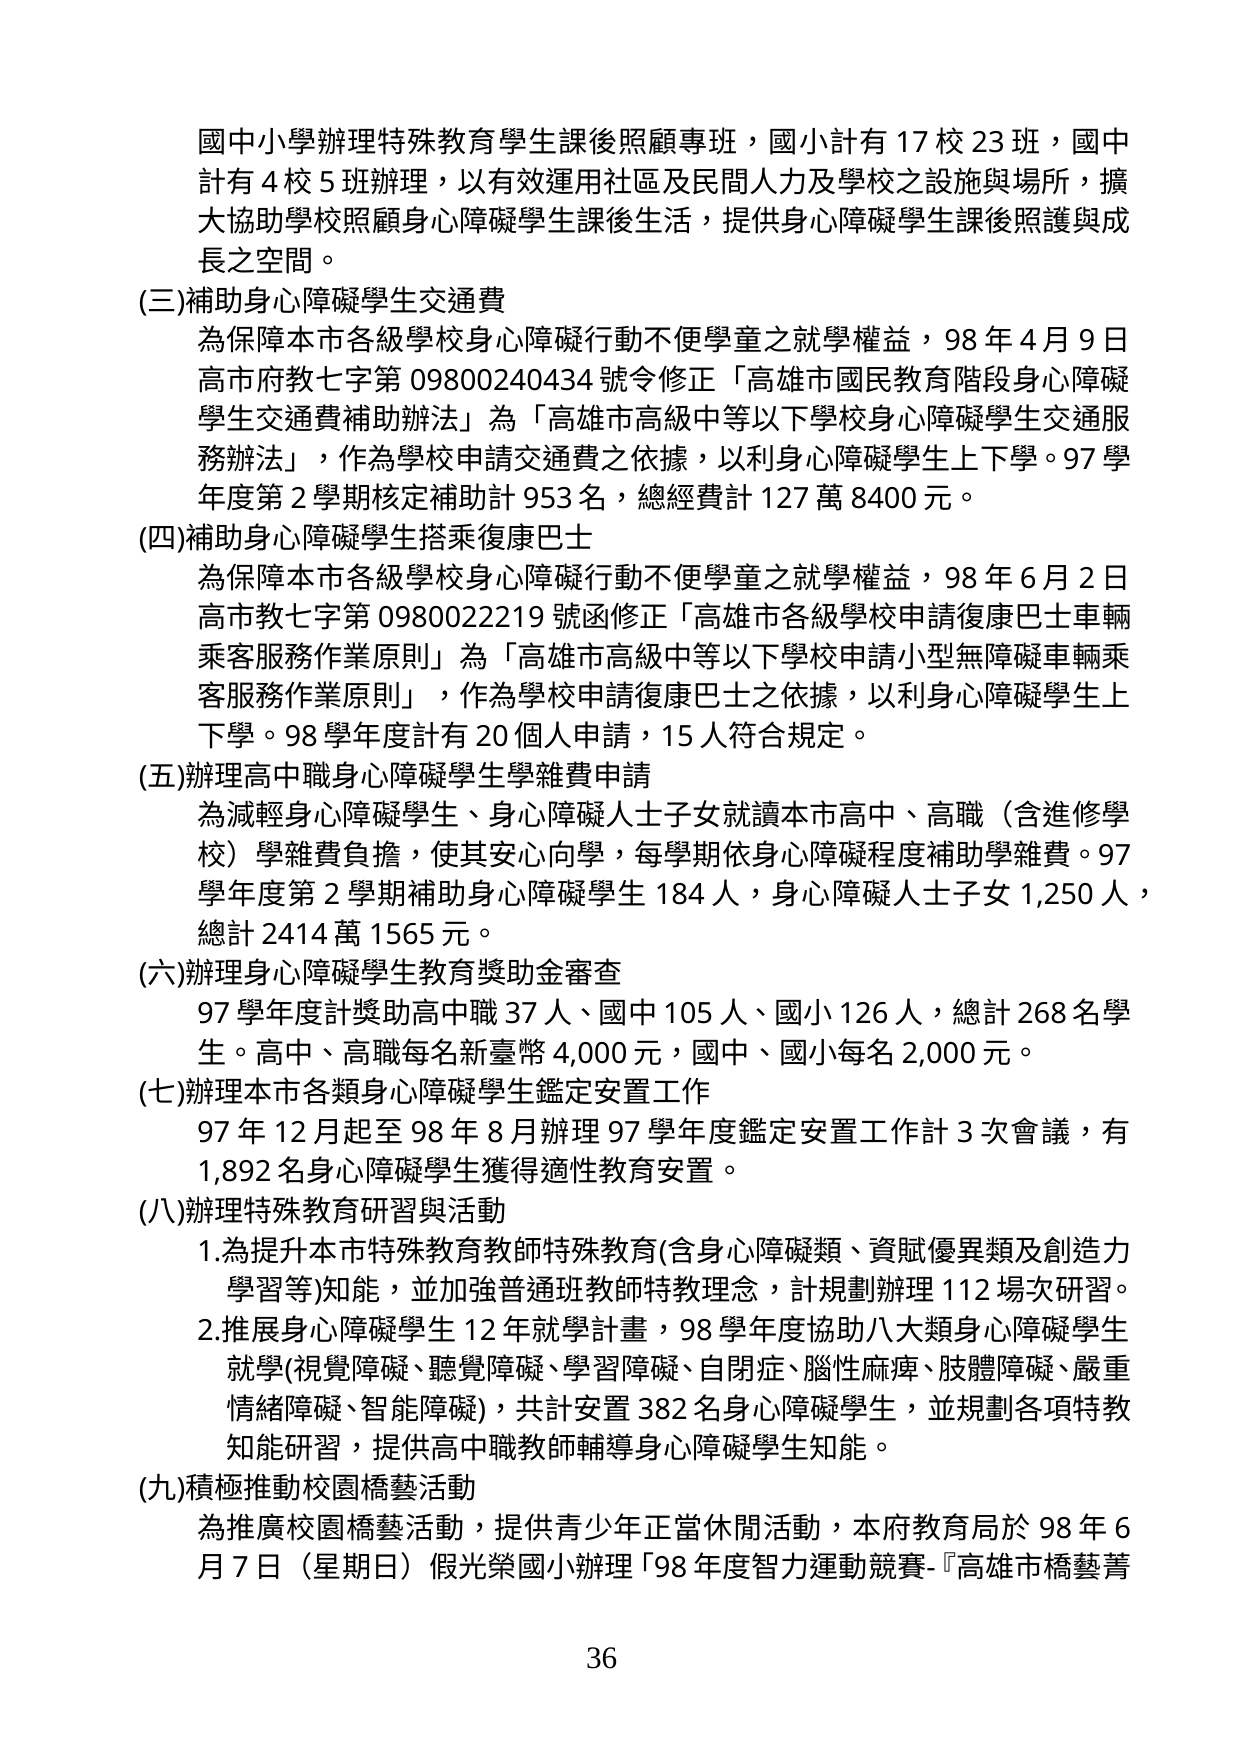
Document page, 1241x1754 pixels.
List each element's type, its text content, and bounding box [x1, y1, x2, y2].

text 為保障本市各級學校身心障礙行動不便學童之就學權益，98年6月2日高市教七字第0980022219 號函修正「高雄市各級學校申請復康巴士車輛乘客服務作業原則」為「高雄市高級中等以下學校申請小型無障礙車輛乘客服務作業原則」，作為學校申請復康巴士之依據，以利身心障礙學生上下學。98學年度計有20個人申請，15人符合規定。 [197, 556, 1131, 754]
text (六)辦理身心障礙學生教育獎助金審查 [138, 952, 1131, 992]
text 國中小學辦理特殊教育學生課後照顧專班，國小計有17校23班，國中計有4校5班辦理，以有效運用社區及民間人力及學校之設施與場所，擴大協助學校照顧身心障礙學生課後生活，提供身心障礙學生課後照護與成長之空間。 [197, 121, 1131, 279]
text 1.為提升本市特殊教育教師特殊教育(含身心障礙類、資賦優異類及創造力學習等)知能，並加強普通班教師特教理念，計規劃辦理112場次研習。 [197, 1229, 1131, 1308]
text 為減輕身心障礙學生、身心障礙人士子女就讀本市高中、高職（含進修學校）學雜費負擔，使其安心向學，每學期依身心障礙程度補助學雜費。97學年度第2學期補助身心障礙學生184人，身心障礙人士子女1,250人，總計2414萬1565元。 [197, 794, 1131, 952]
text 為推廣校園橋藝活動，提供青少年正當休閒活動，本府教育局於98年6月7日（星期日）假光榮國小辦理「98年度智力運動競賽-『高雄市橋藝菁英賽』」（初賽），於98年7月26日（星期日）假高雄女中辦理決賽，初、決賽各計有60隊、約有360人至400人參加，參與者反映成效良好。 [197, 1506, 1131, 1586]
text 97年12月起至98年8月辦理97學年度鑑定安置工作計3次會議，有1,892名身心障礙學生獲得適性教育安置。 [197, 1111, 1131, 1190]
text (七)辦理本市各類身心障礙學生鑑定安置工作 [138, 1071, 1131, 1111]
text 為保障本市各級學校身心障礙行動不便學童之就學權益，98年4月9日高市府教七字第09800240434號令修正「高雄市國民教育階段身心障礙學生交通費補助辦法」為「高雄市高級中等以下學校身心障礙學生交通服務辦法」，作為學校申請交通費之依據，以利身心障礙學生上下學。97學年度第2學期核定補助計953名，總經費計127萬8400元。 [197, 319, 1131, 517]
text 2.推展身心障礙學生12年就學計畫，98學年度協助八大類身心障礙學生就學(視覺障礙、聽覺障礙、學習障礙、自閉症、腦性麻痺、肢體障礙、嚴重情緒障礙、智能障礙)，共計安置382名身心障礙學生，並規劃各項特教知能研習，提供高中職教師輔導身心障礙學生知能。 [197, 1308, 1131, 1467]
text (八)辦理特殊教育研習與活動 [138, 1190, 1131, 1229]
text (三)補助身心障礙學生交通費 [138, 279, 1131, 319]
text 97學年度計獎助高中職37人、國中105人、國小126人，總計268名學生。高中、高職每名新臺幣4,000元，國中、國小每名2,000元。 [197, 992, 1131, 1071]
text (五)辦理高中職身心障礙學生學雜費申請 [138, 754, 1131, 794]
text (四)補助身心障礙學生搭乘復康巴士 [138, 517, 1131, 556]
text (九)積極推動校園橋藝活動 [138, 1467, 1131, 1506]
